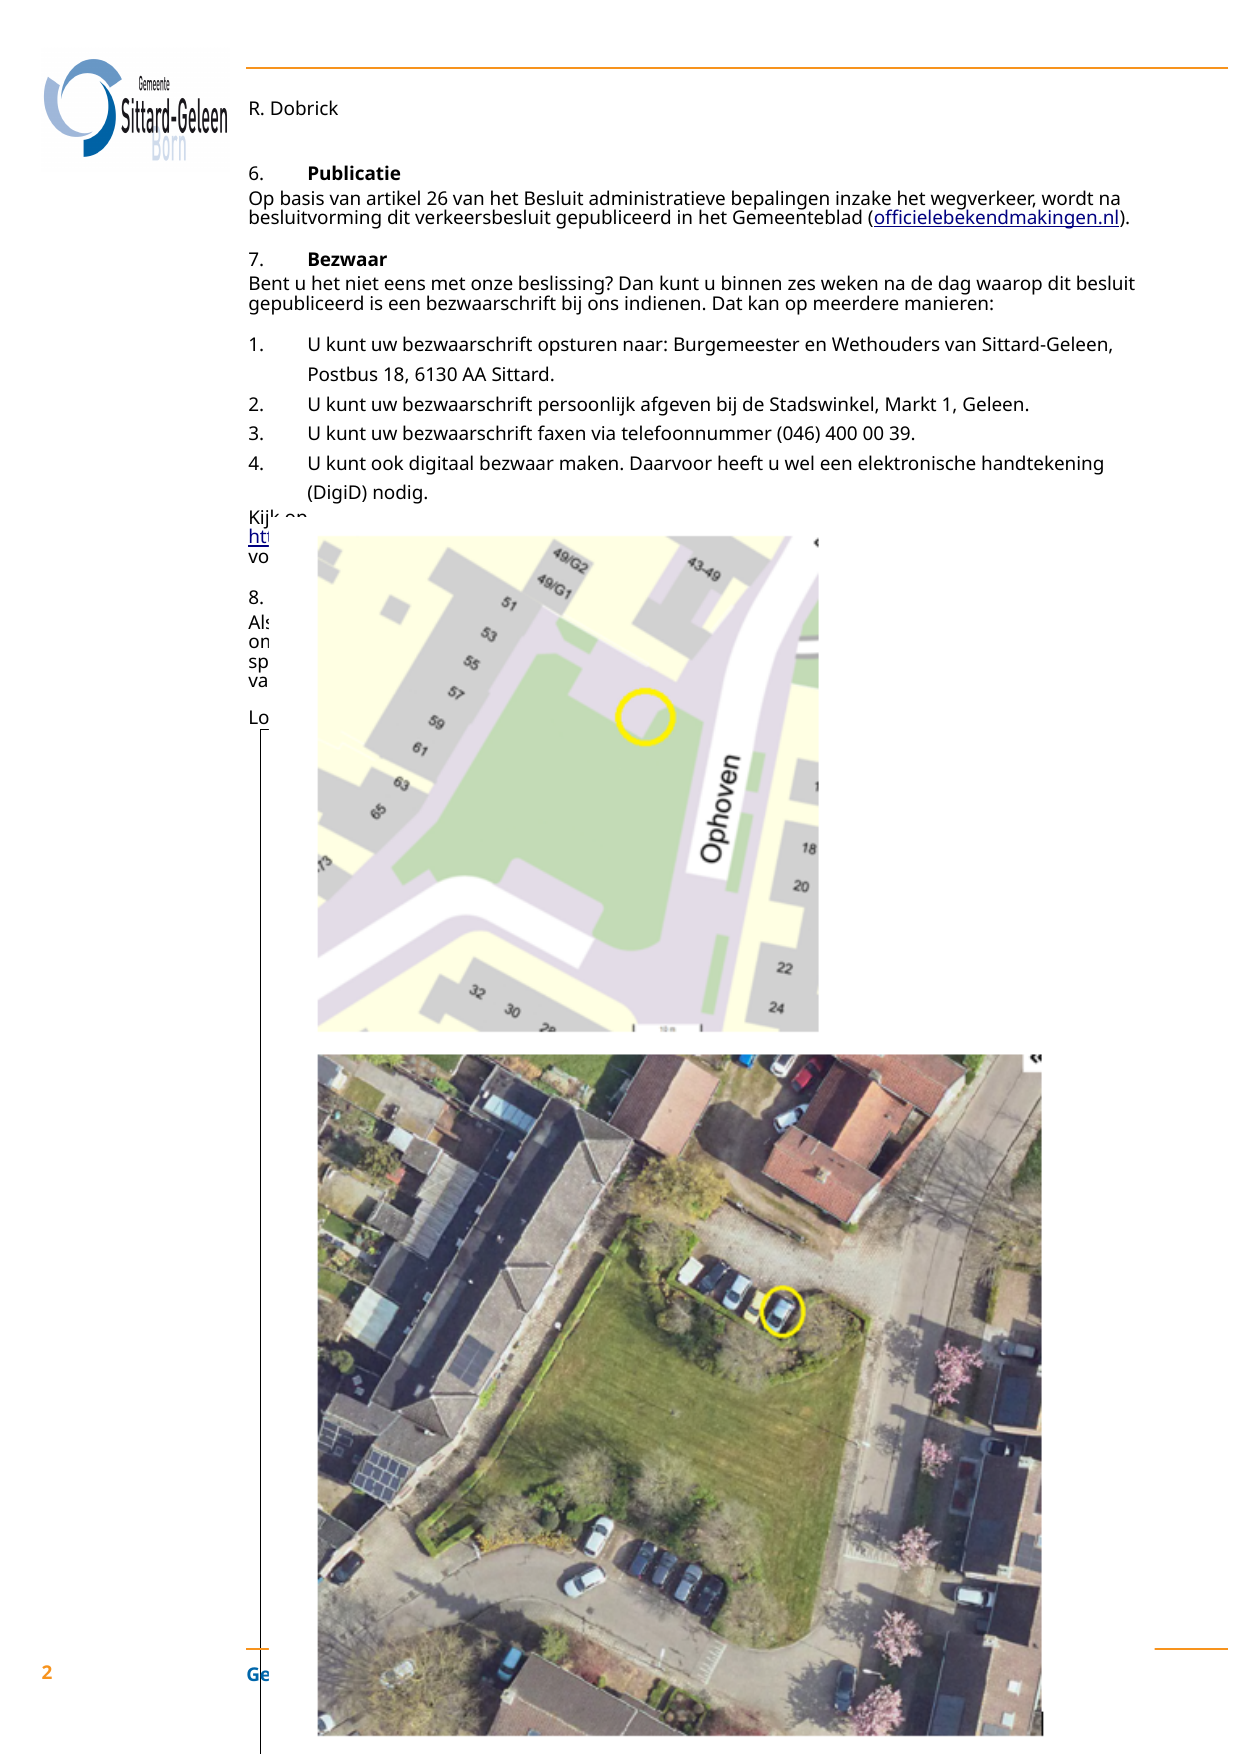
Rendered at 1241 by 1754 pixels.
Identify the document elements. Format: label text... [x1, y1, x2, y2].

list U kunt ook digitaal bezwaar maken. Daarvoor heeft u wel een elektronische handtekening (DigiD) nodig. [248, 450, 1152, 505]
text Bent u het niet eens met onze beslissing? Dan kunt u binnen zes weken na de dag waarop dit besluit gepubliceerd is een bezwaarschrift bij ons indienen. Dat kan op meerdere manieren: [248, 275, 1152, 314]
text R. Dobrick [248, 95, 1152, 121]
picture [41, 47, 231, 172]
list Voorlopige voorziening [248, 584, 268, 610]
list U kunt uw bezwaarschrift faxen via telefoonnummer (046) 400 00 39. [248, 420, 1152, 446]
list Publicatie [248, 160, 1152, 186]
picture [268, 517, 1155, 1754]
list U kunt uw bezwaarschrift persoonlijk afgeven bij de Stadswinkel, Markt 1, Geleen. [248, 391, 1152, 416]
list U kunt uw bezwaarschrift opsturen naar: Burgemeester en Wethouders van Sittard-Geleen, Postbus 18, 6130 AA Sittard. [248, 332, 1152, 387]
text Kijk op https://www.sittard-geleen.nl/Inwoners/Klacht_bezwaar_en_beroep/Bezwaar_bezwaarschrift_indienen voor meer informatie. Bijvoorbeeld om te lezen wat u in uw bezwaarschrift moet vermelden. [248, 509, 1152, 545]
text Op basis van artikel 26 van het Besluit administratieve bepalingen inzake het wegverkeer, wordt na besluitvorming dit verkeersbesluit gepubliceerd in het Gemeenteblad (officielebekendmakingen.nl). [248, 189, 1152, 228]
list Bezwaar [248, 246, 1152, 271]
